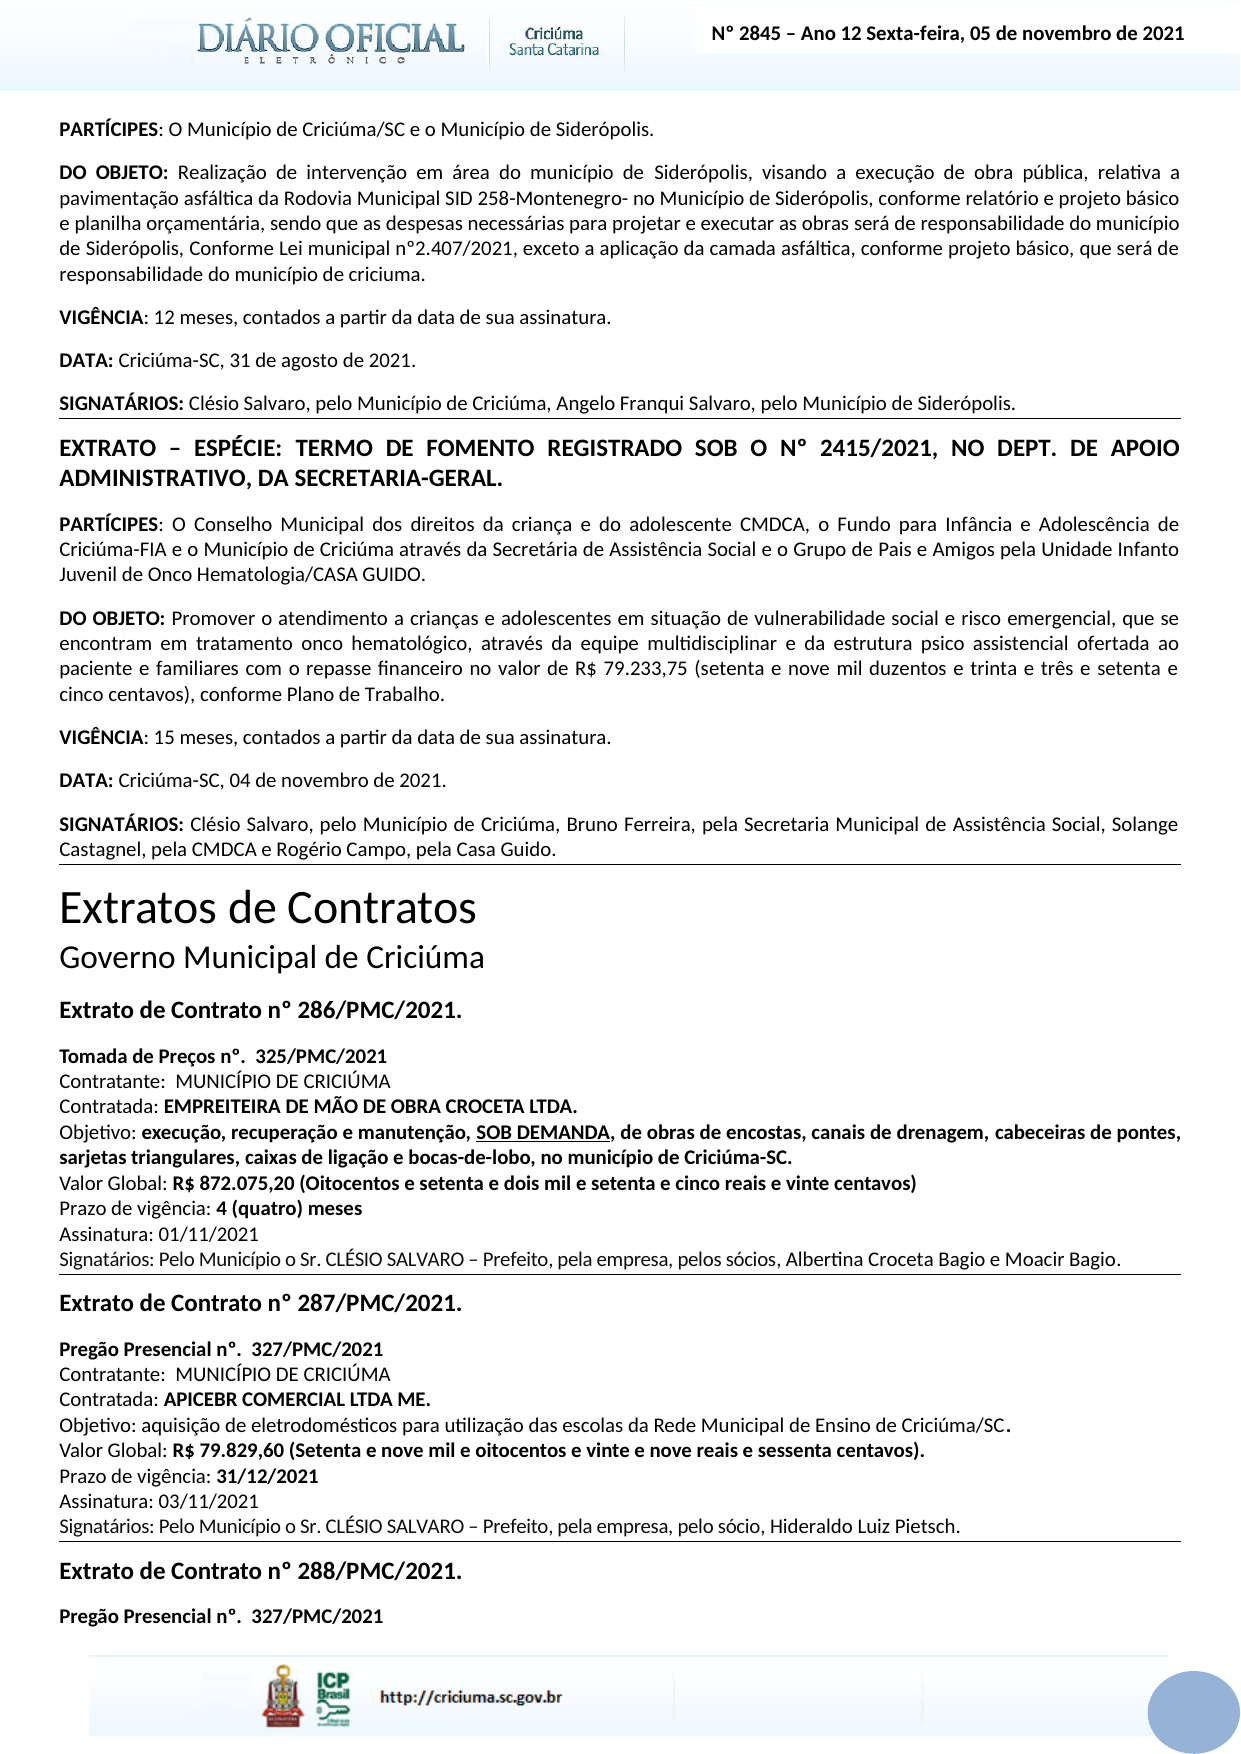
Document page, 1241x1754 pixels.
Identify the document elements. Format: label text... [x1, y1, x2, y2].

text Valor Global: R$ 79.829,60 (Setenta e nove mil e oitocentos e vinte e nove reais e sessenta centavos). [59, 1437, 1226, 1463]
text SIGNATÁRIOS: Clésio Salvaro, pelo Município de Criciúma, Angelo Franqui Salvaro, pelo Município de Siderópolis. [59, 391, 1181, 418]
text Valor Global: R$ 872.075,20 (Oitocentos e setenta e dois mil e setenta e cinco reais e vinte centavos) [59, 1170, 1181, 1195]
text DATA: Criciúma-SC, 31 de agosto de 2021. [59, 347, 1181, 373]
text Assinatura: 01/11/2021 [59, 1221, 1181, 1246]
text Extrato de Contrato nº 288/PMC/2021. [59, 1555, 1181, 1585]
text Tomada de Preços nº. 325/PMC/2021 [59, 1043, 1181, 1068]
text Extrato de Contrato nº 286/PMC/2021. [59, 994, 1181, 1025]
text DO OBJETO: Realização de intervenção em área do município de Siderópolis, visando a execução de obra pública, relativa a pavimentação asfáltica da Rodovia Municipal SID 258-Montenegro- no Município de Siderópolis, conforme relatório e projeto básico e planilha orçamentária, sendo que as despesas necessárias para projetar e executar as obras será de responsabilidade do município de Siderópolis, Conforme Lei municipal nº2.407/2021, exceto a aplicação da camada asfáltica, conforme projeto básico, que será de responsabilidade do município de criciuma. [59, 159, 1181, 286]
text Pregão Presencial nº. 327/PMC/2021 [59, 1603, 1181, 1629]
text DO OBJETO: Promover o atendimento a crianças e adolescentes em situação de vulnerabilidade social e risco emergencial, que se encontram em tratamento onco hematológico, através da equipe multidisciplinar e da estrutura psico assistencial ofertada ao paciente e familiares com o repasse financeiro no valor de R$ 79.233,75 (setenta e nove mil duzentos e trinta e três e setenta e cinco centavos), conforme Plano de Trabalho. [59, 605, 1181, 706]
text VIGÊNCIA: 15 meses, contados a partir da data de sua assinatura. [59, 724, 1181, 750]
text Prazo de vigência: 31/12/2021 [59, 1463, 1181, 1488]
text EXTRATO – ESPÉCIE: TERMO DE FOMENTO REGISTRADO SOB O Nº 2415/2021, NO DEPT. DE APOIO ADMINISTRATIVO, DA SECRETARIA-GERAL. [59, 432, 1181, 493]
text Objetivo: execução, recuperação e manutenção, SOB DEMANDA, de obras de encostas, canais de drenagem, cabeceiras de pontes, sarjetas triangulares, caixas de ligação e bocas-de-lobo, no município de Criciúma-SC. [59, 1119, 1181, 1170]
text DATA: Criciúma-SC, 04 de novembro de 2021. [59, 767, 1181, 793]
text PARTÍCIPES: O Município de Criciúma/SC e o Município de Siderópolis. [59, 116, 1181, 141]
text Signatários: Pelo Município o Sr. CLÉSIO SALVARO – Prefeito, pela empresa, pelos sócios, Albertina Croceta Bagio e Moacir Bagio. [59, 1246, 1181, 1274]
text Contratada: APICEBR COMERCIAL LTDA ME. [59, 1387, 1226, 1412]
text Prazo de vigência: 4 (quatro) meses [59, 1195, 1181, 1221]
text SIGNATÁRIOS: Clésio Salvaro, pelo Município de Criciúma, Bruno Ferreira, pela Secretaria Municipal de Assistência Social, Solange Castagnel, pela CMDCA e Rogério Campo, pela Casa Guido. [59, 811, 1181, 864]
text Objetivo: aquisição de eletrodomésticos para utilização das escolas da Rede Municipal de Ensino de Criciúma/SC. [59, 1412, 1226, 1437]
text Contratante: MUNICÍPIO DE CRICIÚMA [59, 1068, 1181, 1094]
text Contratada: EMPREITEIRA DE MÃO DE OBRA CROCETA LTDA. [59, 1094, 1226, 1119]
text Signatários: Pelo Município o Sr. CLÉSIO SALVARO – Prefeito, pela empresa, pelo sócio, Hideraldo Luiz Pietsch. [59, 1514, 1181, 1541]
text Pregão Presencial nº. 327/PMC/2021 [59, 1336, 1181, 1361]
text Contratante: MUNICÍPIO DE CRICIÚMA [59, 1361, 1181, 1387]
text VIGÊNCIA: 12 meses, contados a partir da data de sua assinatura. [59, 304, 1181, 329]
text PARTÍCIPES: O Conselho Municipal dos direitos da criança e do adolescente CMDCA, o Fundo para Infância e Adolescência de Criciúma-FIA e o Município de Criciúma através da Secretária de Assistência Social e o Grupo de Pais e Amigos pela Unidade Infanto Juvenil de Onco Hematologia/CASA GUIDO. [59, 511, 1181, 587]
text Governo Municipal de Criciúma [59, 936, 1181, 977]
text Extratos de Contratos [59, 877, 1181, 936]
text Assinatura: 03/11/2021 [59, 1488, 1181, 1514]
text Extrato de Contrato nº 287/PMC/2021. [59, 1287, 1181, 1318]
